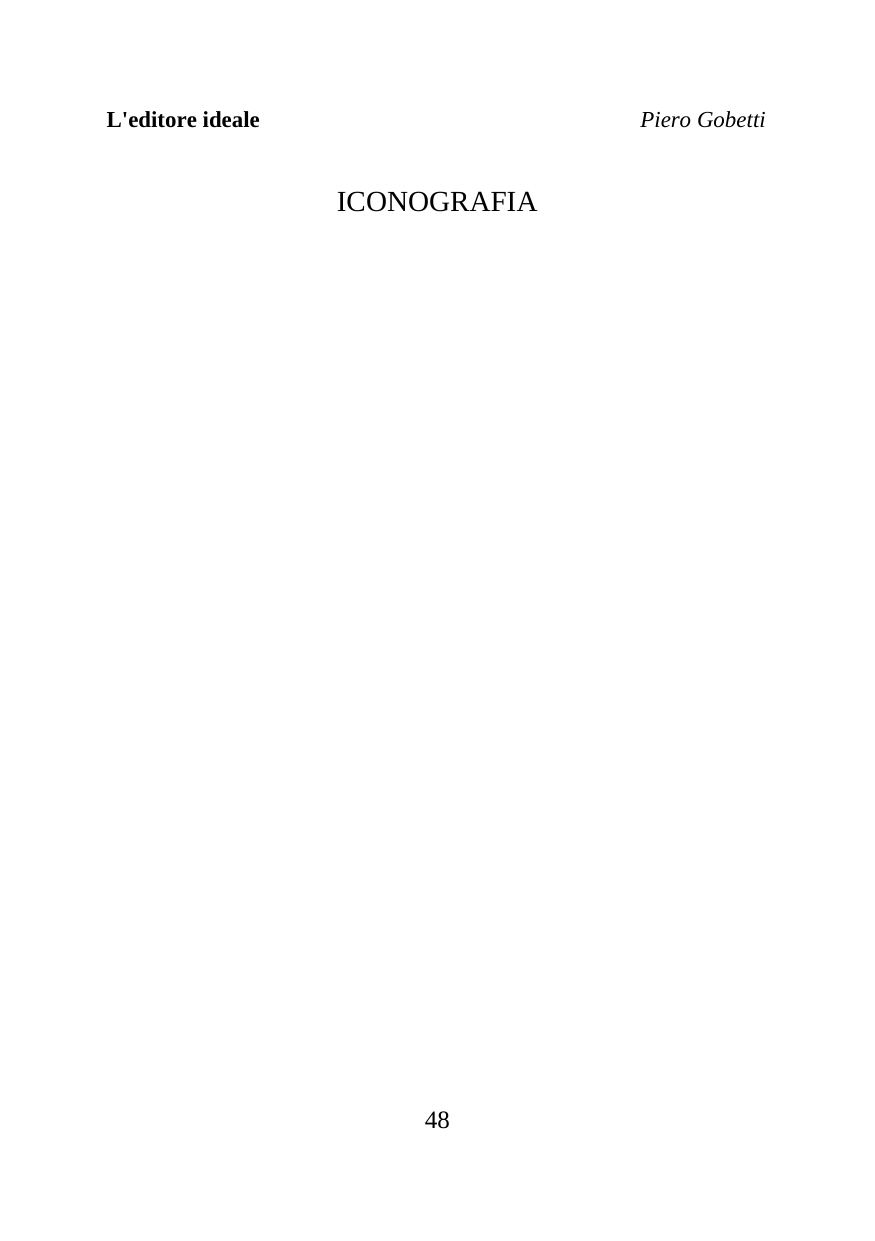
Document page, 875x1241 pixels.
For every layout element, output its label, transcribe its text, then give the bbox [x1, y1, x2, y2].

subtitle ICONOGRAFIA [106, 184, 768, 217]
